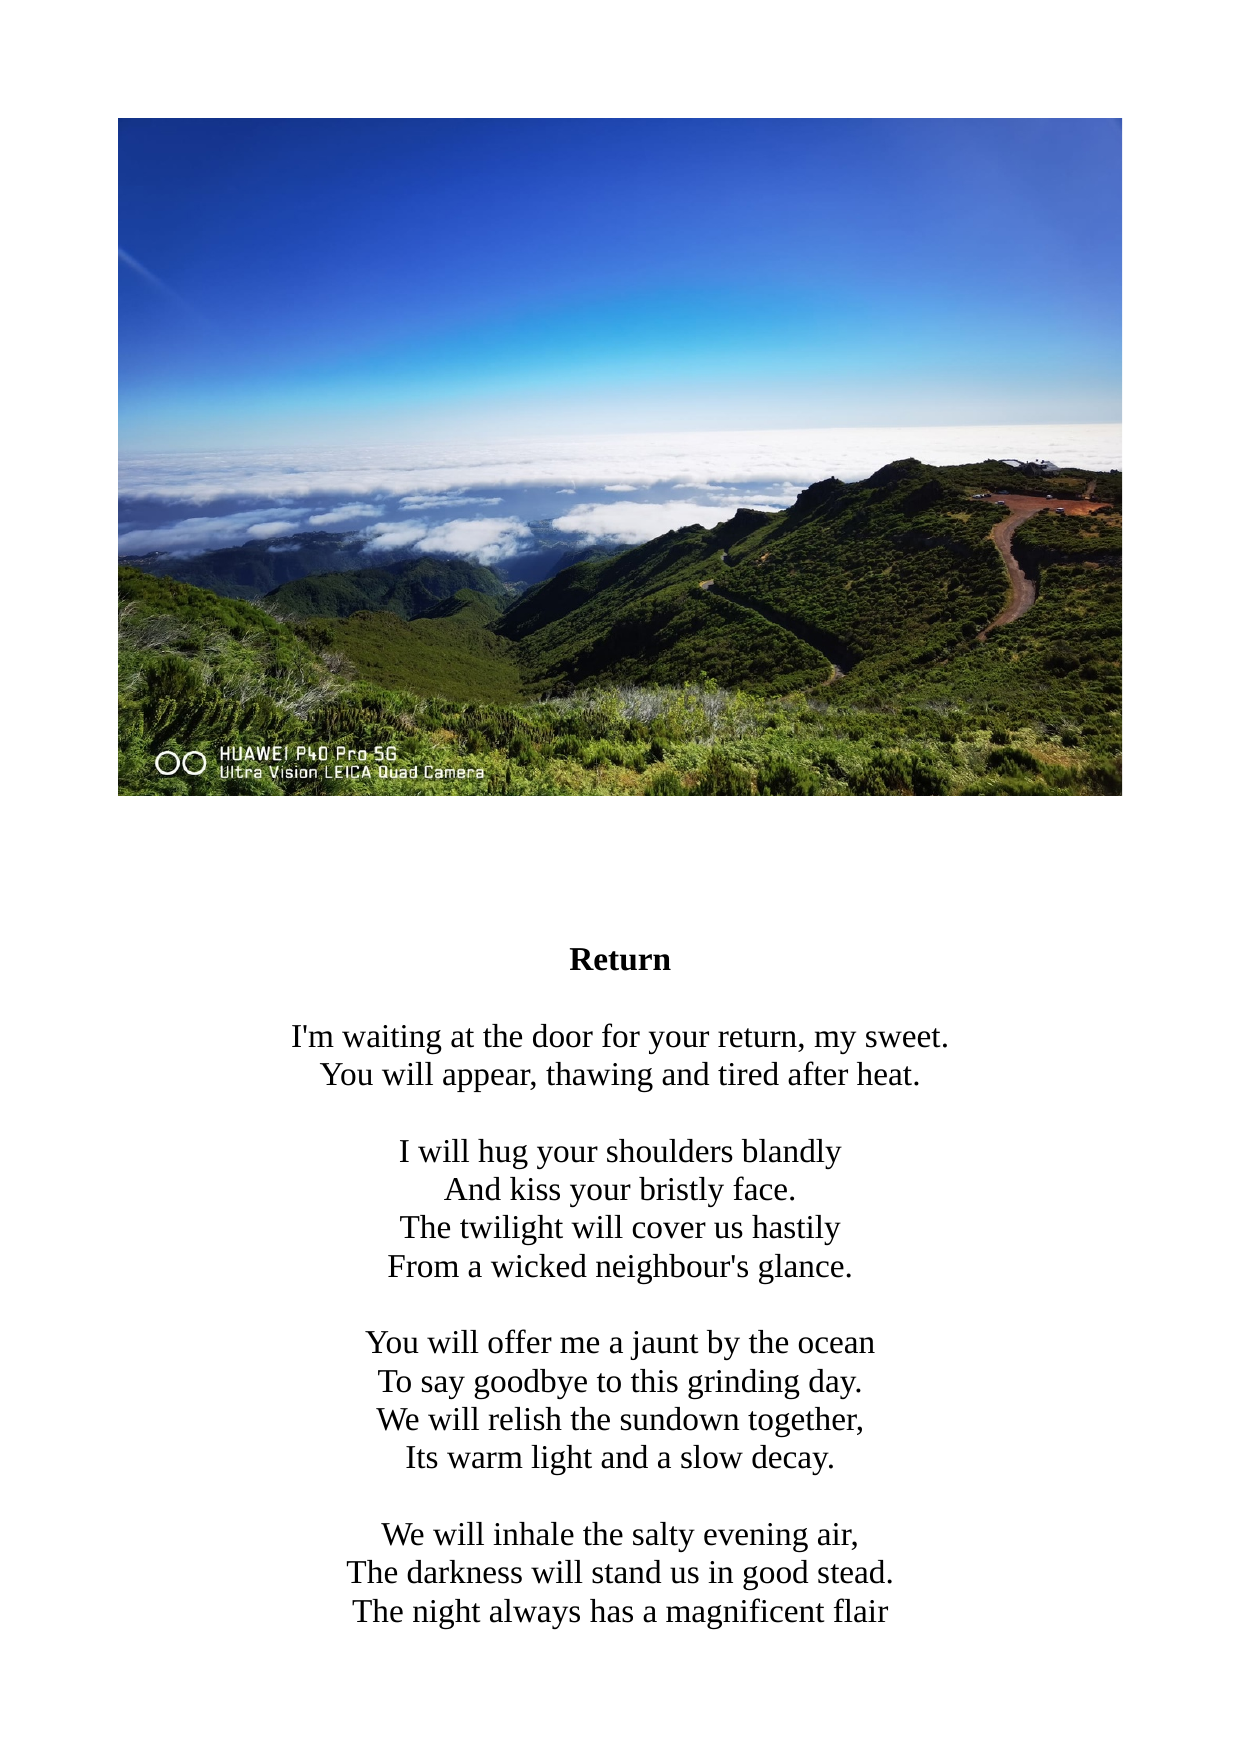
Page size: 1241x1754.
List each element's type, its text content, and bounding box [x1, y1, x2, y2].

text Return I'm waiting at the door for your return, my sweet. You will appear, thawing and tired after heat. I will hug your shoulders blandly And kiss your bristly face. The twilight will cover us hastily From a wicked neighbour's glance. You will offer me a jaunt by the ocean To say goodbye to this grinding day. We will relish the sundown together, Its warm light and a slow decay. We will inhale the salty evening air, The darkness will stand us in good stead. The night always has a magnificent flair [118, 939, 1122, 1629]
picture [118, 118, 1123, 796]
